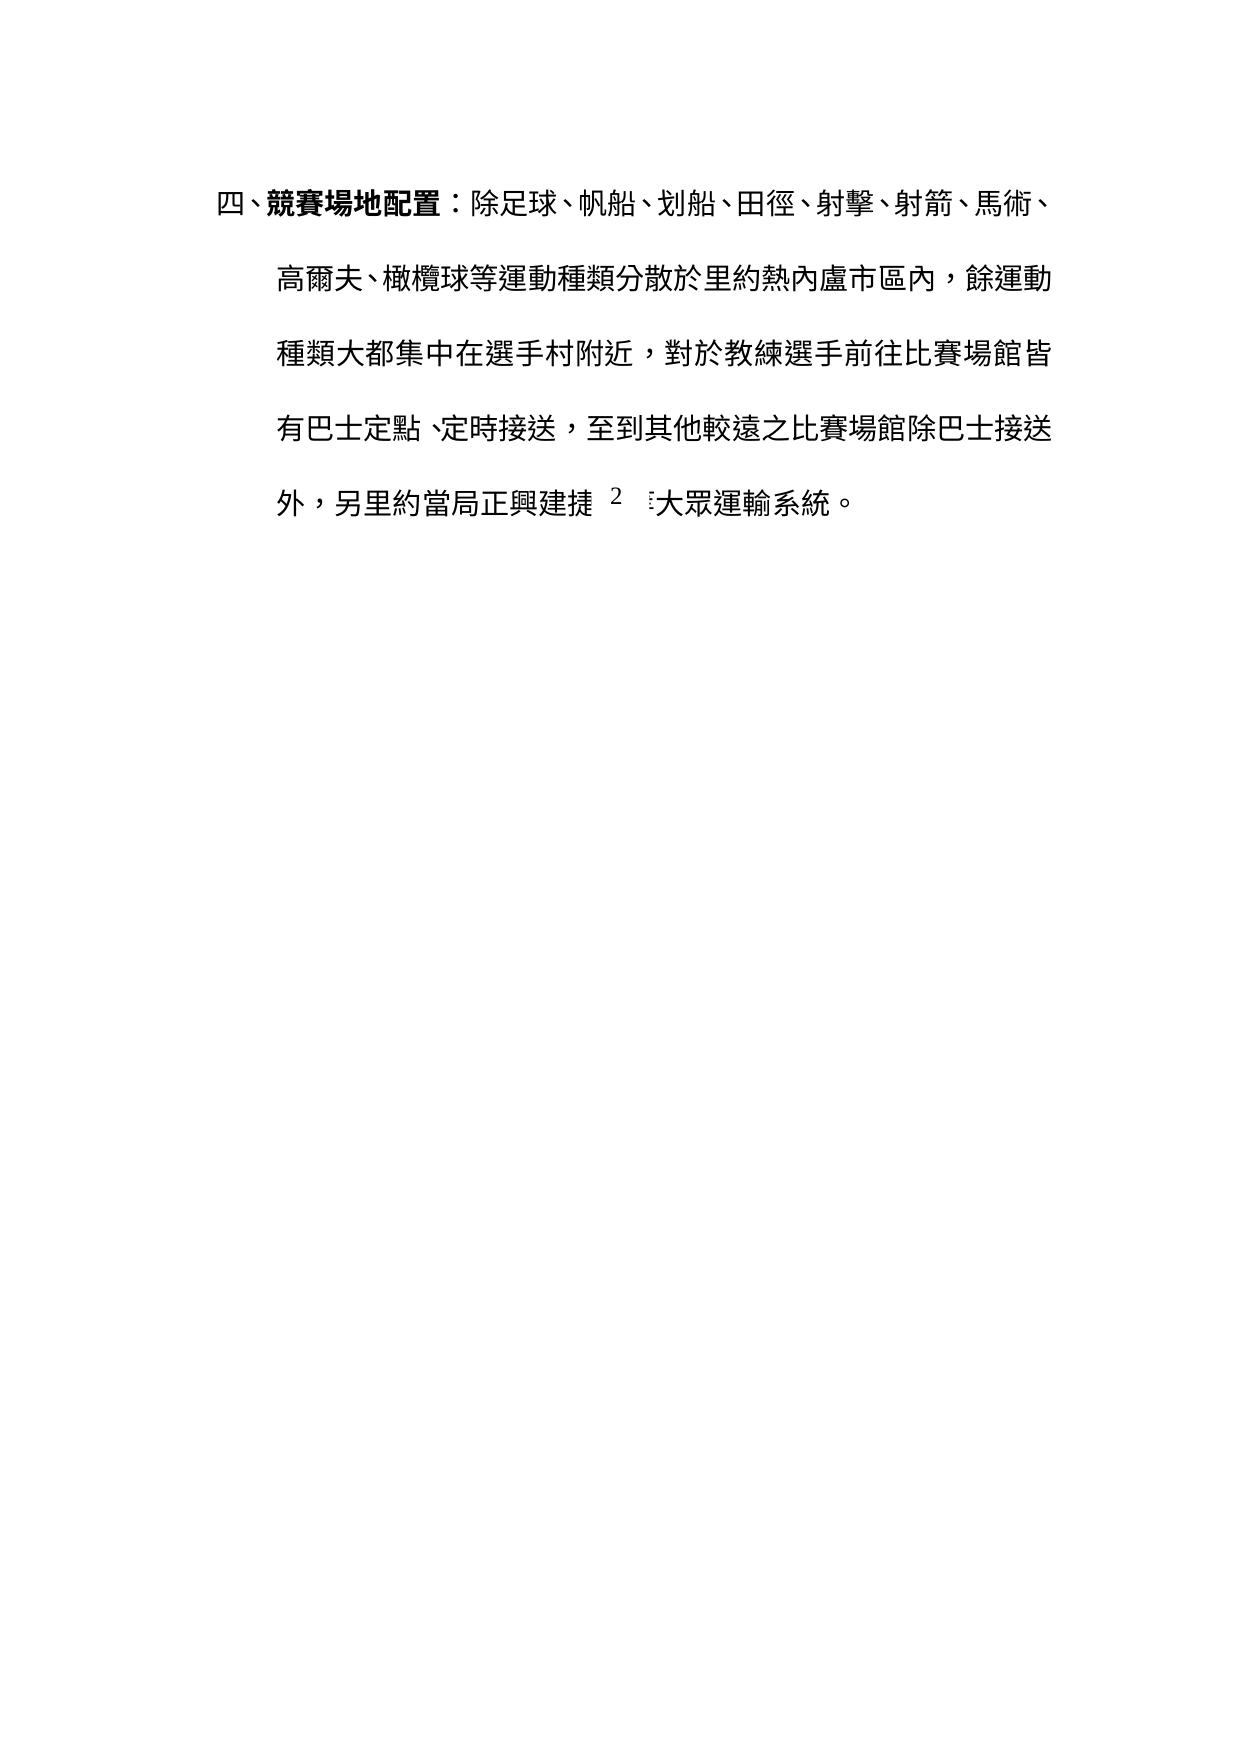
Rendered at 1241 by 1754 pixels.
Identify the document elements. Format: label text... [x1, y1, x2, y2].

text 四、競賽場地配置：除足球、帆船、划船、田徑、射擊、射箭、馬術、高爾夫、橄欖球等運動種類分散於里約熱內盧市區內，餘運動種類大都集中在選手村附近，對於教練選手前往比賽場館皆有巴士定點、定時接送，至到其他較遠之比賽場館除巴士接送外，另里約當局正興建捷運等大眾運輸系統。 [216, 164, 1053, 539]
